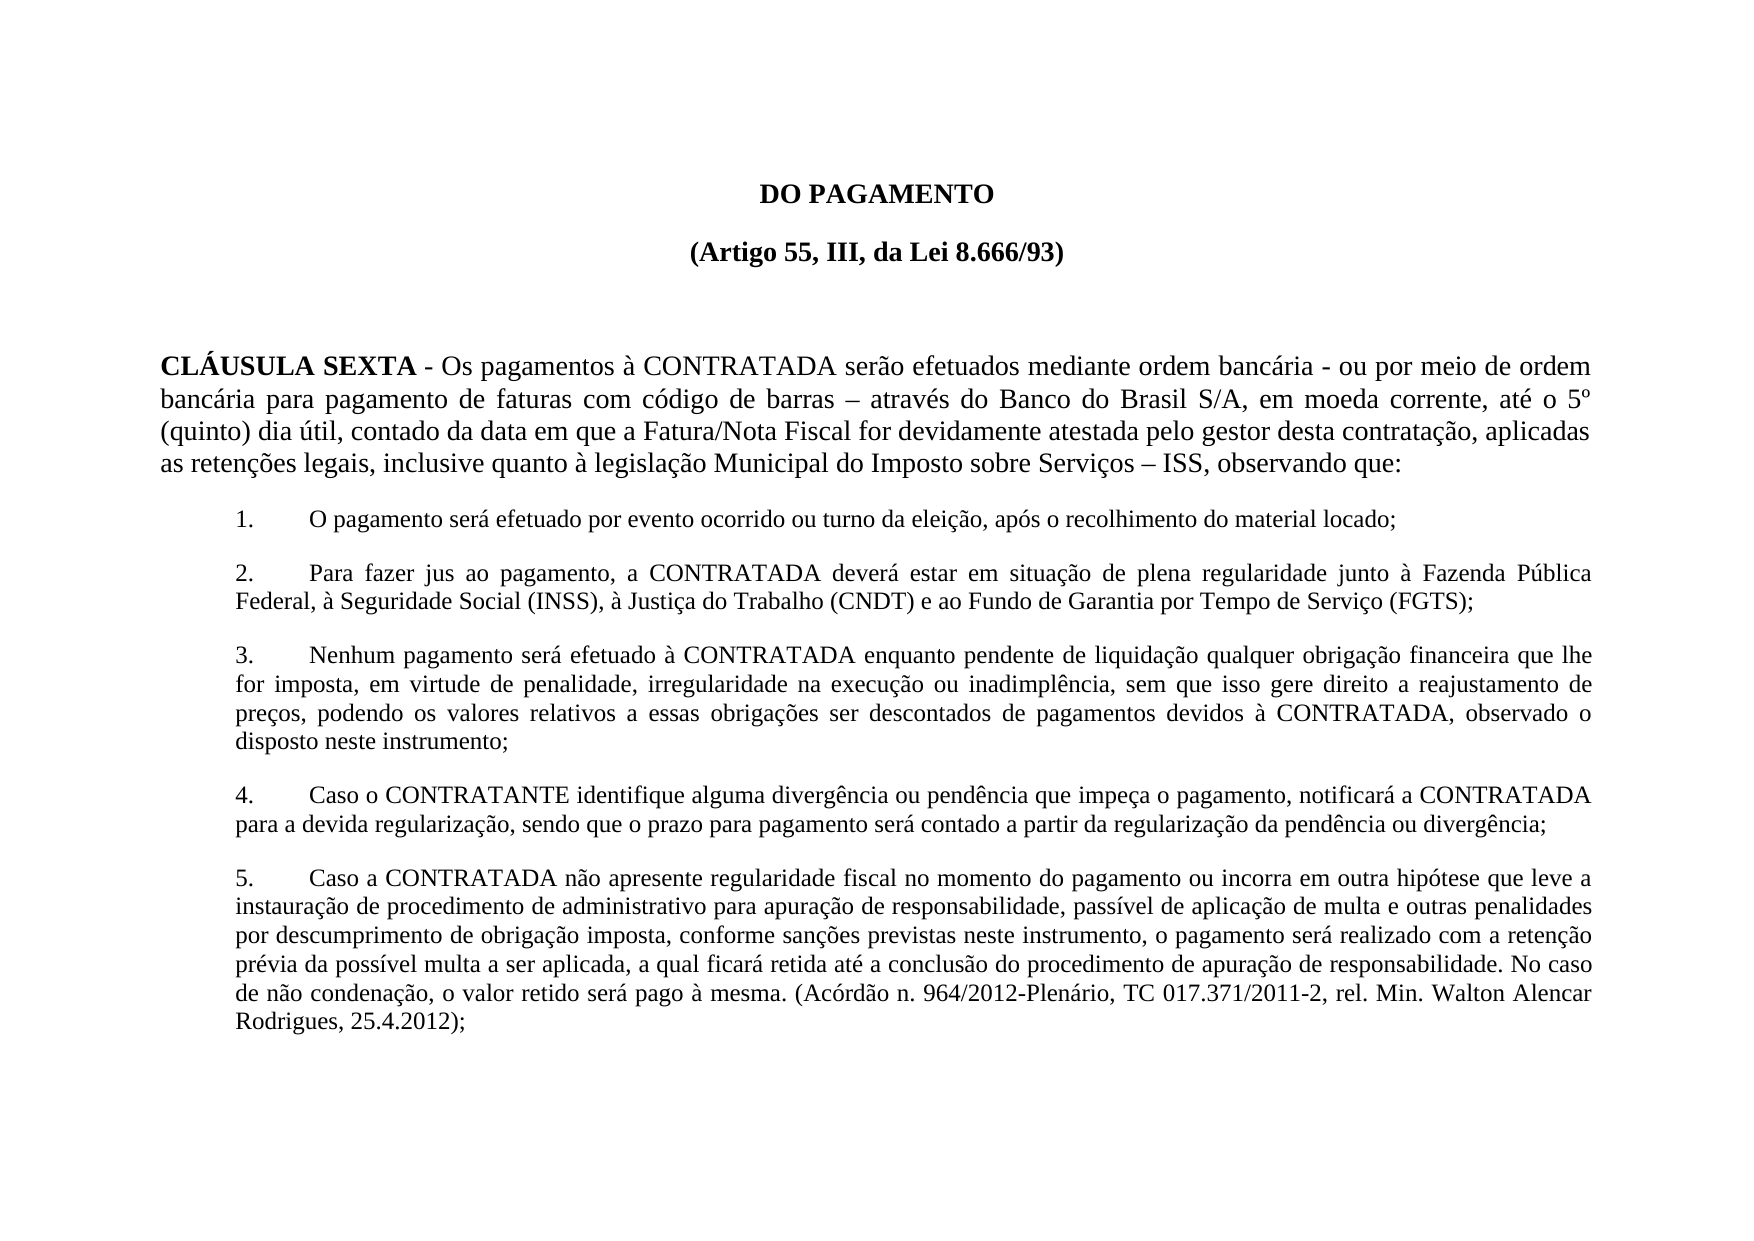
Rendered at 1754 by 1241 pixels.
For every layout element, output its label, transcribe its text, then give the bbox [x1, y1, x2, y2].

text CLÁUSULA SEXTA - Os pagamentos à CONTRATADA serão efetuados mediante ordem bancária - ou por meio de ordem bancária para pagamento de faturas com código de barras – através do Banco do Brasil S/A, em moeda corrente, até o 5º (quinto) dia útil, contado da data em que a Fatura/Nota Fiscal for devidamente atestada pelo gestor desta contratação, aplicadas as retenções legais, inclusive quanto à legislação Municipal do Imposto sobre Serviços – ISS, observando que: [160, 349, 1594, 479]
text DO PAGAMENTO [160, 177, 1594, 209]
list Caso a CONTRATADA não apresente regularidade fiscal no momento do pagamento ou incorra em outra hipótese que leve a instauração de procedimento de administrativo para apuração de responsabilidade, passível de aplicação de multa e outras penalidades por descumprimento de obrigação imposta, conforme sanções previstas neste instrumento, o pagamento será realizado com a retenção prévia da possível multa a ser aplicada, a qual ficará retida até a conclusão do procedimento de apuração de responsabilidade. No caso de não condenação, o valor retido será pago à mesma. (Acórdão n. 964/2012-Plenário, TC 017.371/2011-2, rel. Min. Walton Alencar Rodrigues, 25.4.2012); [235, 863, 1594, 1035]
list Nenhum pagamento será efetuado à CONTRATADA enquanto pendente de liquidação qualquer obrigação financeira que lhe for imposta, em virtude de penalidade, irregularidade na execução ou inadimplência, sem que isso gere direito a reajustamento de preços, podendo os valores relativos a essas obrigações ser descontados de pagamentos devidos à CONTRATADA, observado o disposto neste instrumento; [235, 640, 1594, 755]
list O pagamento será efetuado por evento ocorrido ou turno da eleição, após o recolhimento do material locado; [235, 504, 1594, 533]
list Caso o CONTRATANTE identifique alguma divergência ou pendência que impeça o pagamento, notificará a CONTRATADA para a devida regularização, sendo que o prazo para pagamento será contado a partir da regularização da pendência ou divergência; [235, 780, 1594, 838]
list Para fazer jus ao pagamento, a CONTRATADA deverá estar em situação de plena regularidade junto à Fazenda Pública Federal, à Seguridade Social (INSS), à Justiça do Trabalho (CNDT) e ao Fundo de Garantia por Tempo de Serviço (FGTS); [235, 558, 1594, 615]
text (Artigo 55, III, da Lei 8.666/93) [160, 234, 1594, 267]
